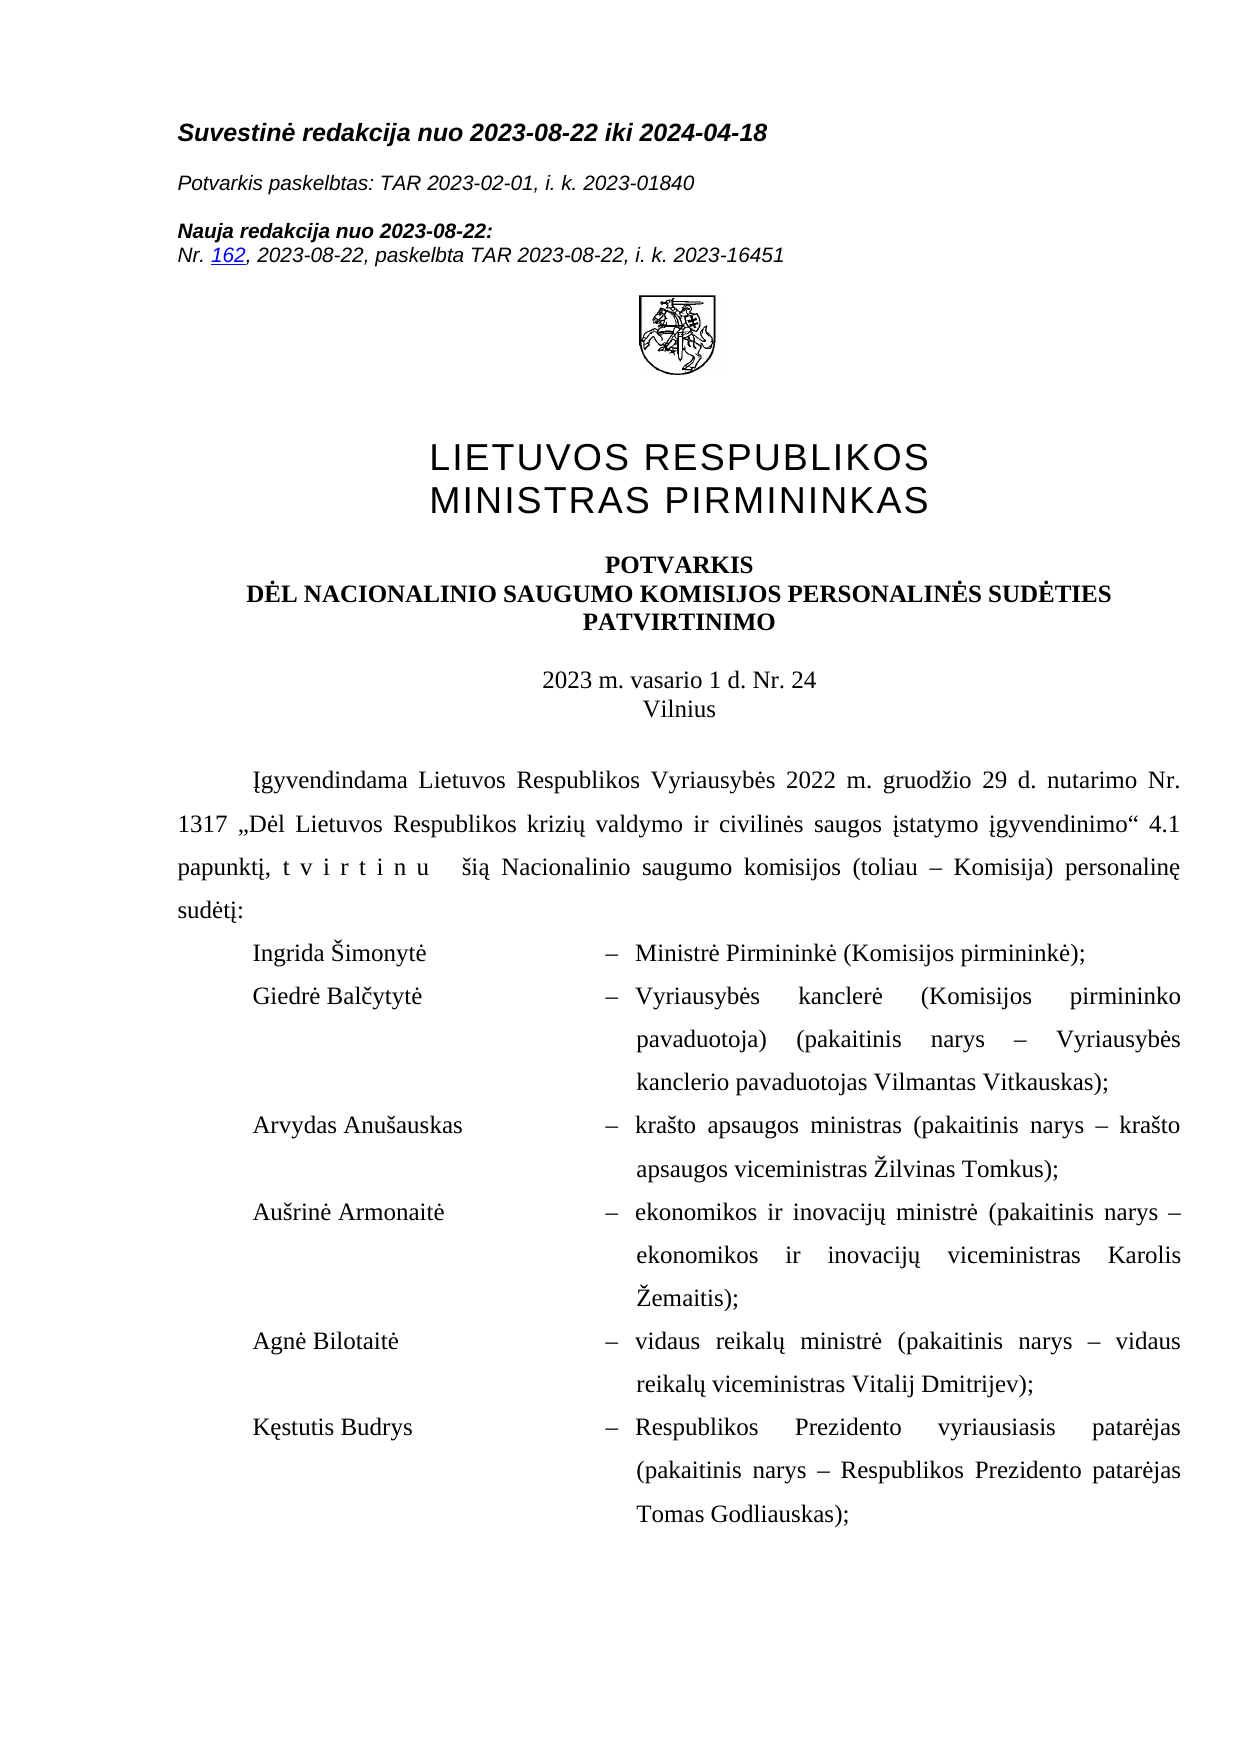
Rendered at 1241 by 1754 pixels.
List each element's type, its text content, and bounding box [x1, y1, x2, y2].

text Potvarkis paskelbtas: TAR 2023-02-01, i. k. 2023-01840 [177, 171, 1181, 195]
text Arvydas Anušauskas – krašto apsaugos ministras (pakaitinis narys – krašto apsaugos viceministras Žilvinas Tomkus); [252, 1111, 1181, 1182]
text LIETUVOS RESPUBLIKOS [177, 435, 1181, 478]
text Giedrė Balčytytė – Vyriausybės kanclerė (Komisijos pirmininko pavaduotoja) (pakaitinis narys – Vyriausybės kanclerio pavaduotojas Vilmantas Vitkauskas); [252, 981, 1181, 1096]
text POTVARKIS [177, 550, 1181, 579]
text Įgyvendindama Lietuvos Respublikos Vyriausybės 2022 m. gruodžio 29 d. nutarimo Nr. 1317 „Dėl Lietuvos Respublikos krizių valdymo ir civilinės saugos įstatymo įgyvendinimo“ 4.1 papunktį, tvirtinu šią Nacionalinio saugumo komisijos (toliau – Komisija) personalinę sudėtį: [177, 766, 1181, 924]
text Aušrinė Armonaitė – ekonomikos ir inovacijų ministrė (pakaitinis narys – ekonomikos ir inovacijų viceministras Karolis Žemaitis); [252, 1197, 1181, 1312]
text Ingrida Šimonytė – Ministrė Pirmininkė (Komisijos pirmininkė); [252, 938, 1181, 967]
text Kęstutis Budrys – Respublikos Prezidento vyriausiasis patarėjas (pakaitinis narys – Respublikos Prezidento patarėjas Tomas Godliauskas); [252, 1412, 1181, 1527]
text Nauja redakcija nuo 2023-08-22: [177, 219, 1181, 243]
text DĖL NACIONALINIO SAUGUMO KOMISIJOS PERSONALINĖS SUDĖTIES PATVIRTINIMO [177, 579, 1181, 636]
text Vilnius [177, 694, 1181, 722]
text MINISTRAS PIRMININKAS [177, 478, 1181, 521]
text Nr. 162, 2023-08-22, paskelbta TAR 2023-08-22, i. k. 2023-16451 [177, 243, 1181, 267]
text 2023 m. vasario 1 d. Nr. 24 [177, 665, 1181, 694]
text Suvestinė redakcija nuo 2023-08-22 iki 2024-04-18 [177, 118, 1181, 147]
text Agnė Bilotaitė – vidaus reikalų ministrė (pakaitinis narys – vidaus reikalų viceministras Vitalij Dmitrijev); [252, 1326, 1181, 1398]
